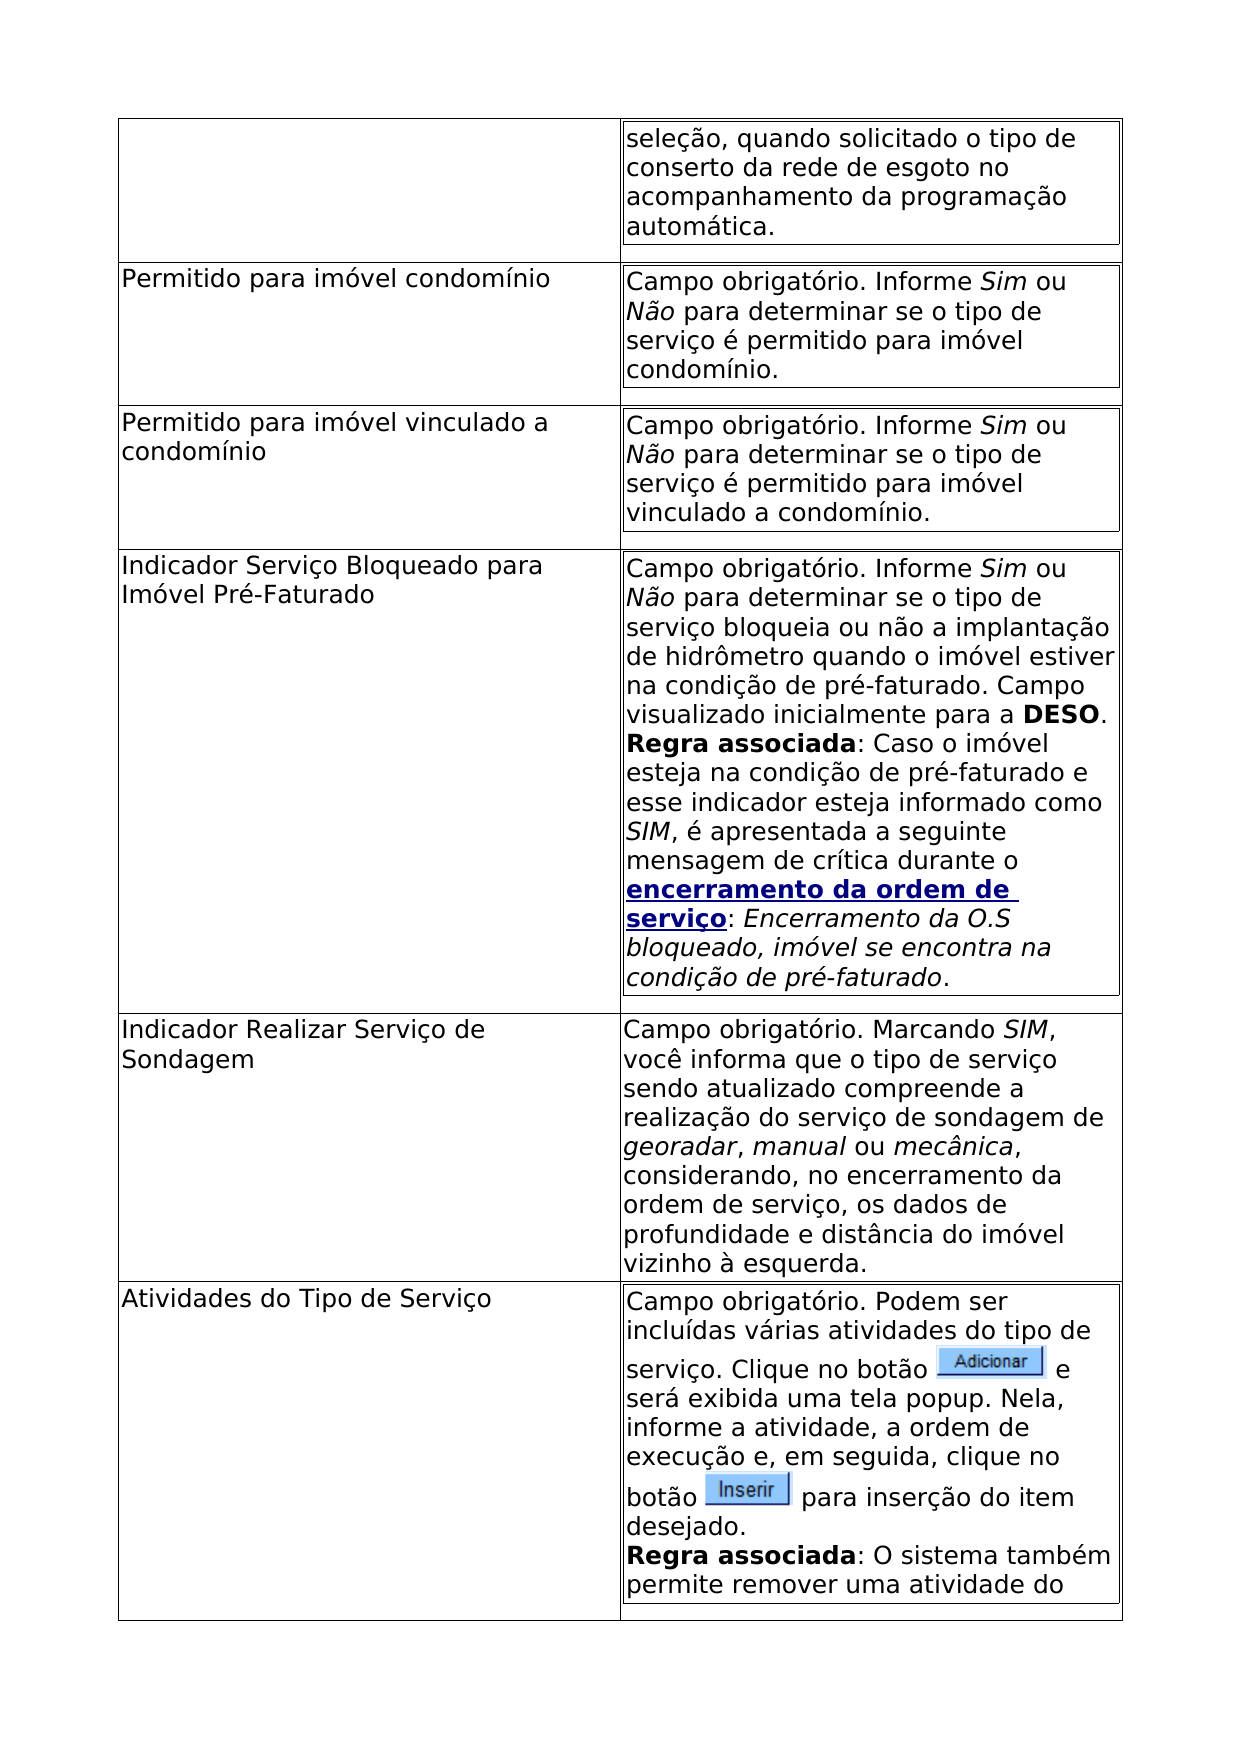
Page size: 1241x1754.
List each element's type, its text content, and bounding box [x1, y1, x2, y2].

table_cell [621, 406, 1122, 548]
table_header Campo obrigatório. Informe Sim ou Não para determinar se o tipo de serviço é permitido para imóvel condomínio. [624, 266, 1119, 387]
table_cell Permitido para imóvel condomínio [119, 263, 620, 405]
table_cell [621, 550, 1122, 1013]
table_header Campo obrigatório. Podem ser incluídas várias atividades do tipo de serviço. Clique no botão e será exibida uma tela popup. Nela, informe a atividade, a ordem de execução e, em seguida, clique no botão para inserção do item desejado. Regra associada: O sistema também permite remover uma atividade do [624, 1285, 1119, 1602]
table_cell Indicador Serviço Bloqueado para Imóvel Pré-Faturado [119, 550, 620, 1013]
picture [705, 1471, 793, 1507]
table_cell [119, 119, 620, 262]
table_cell [621, 119, 1122, 262]
table_cell [621, 1282, 1122, 1620]
table_cell Indicador Realizar Serviço de Sondagem [119, 1014, 620, 1281]
table_cell Permitido para imóvel vinculado a condomínio [119, 406, 620, 548]
table_header Campo obrigatório. Informe Sim ou Não para determinar se o tipo de serviço é permitido para imóvel vinculado a condomínio. [624, 409, 1119, 531]
table_cell Atividades do Tipo de Serviço [119, 1282, 620, 1620]
table_cell Campo obrigatório. Marcando SIM, você informa que o tipo de serviço sendo atualizado compreende a realização do serviço de sondagem de georadar, manual ou mecânica, considerando, no encerramento da ordem de serviço, os dados de profundidade e distância do imóvel vizinho à esquerda. [621, 1014, 1122, 1281]
picture [936, 1345, 1048, 1379]
table_header Campo obrigatório. Informe Sim ou Não para determinar se o tipo de serviço bloqueia ou não a implantação de hidrômetro quando o imóvel estiver na condição de pré-faturado. Campo visualizado inicialmente para a DESO. Regra associada: Caso o imóvel esteja na condição de pré-faturado e esse indicador esteja informado como SIM, é apresentada a seguinte mensagem de crítica durante o encerramento da ordem de serviço: Encerramento da O.S bloqueado, imóvel se encontra na condição de pré-faturado. [624, 552, 1119, 995]
table_header seleção, quando solicitado o tipo de conserto da rede de esgoto no acompanhamento da programação automática. [624, 122, 1119, 244]
table_cell [621, 263, 1122, 405]
